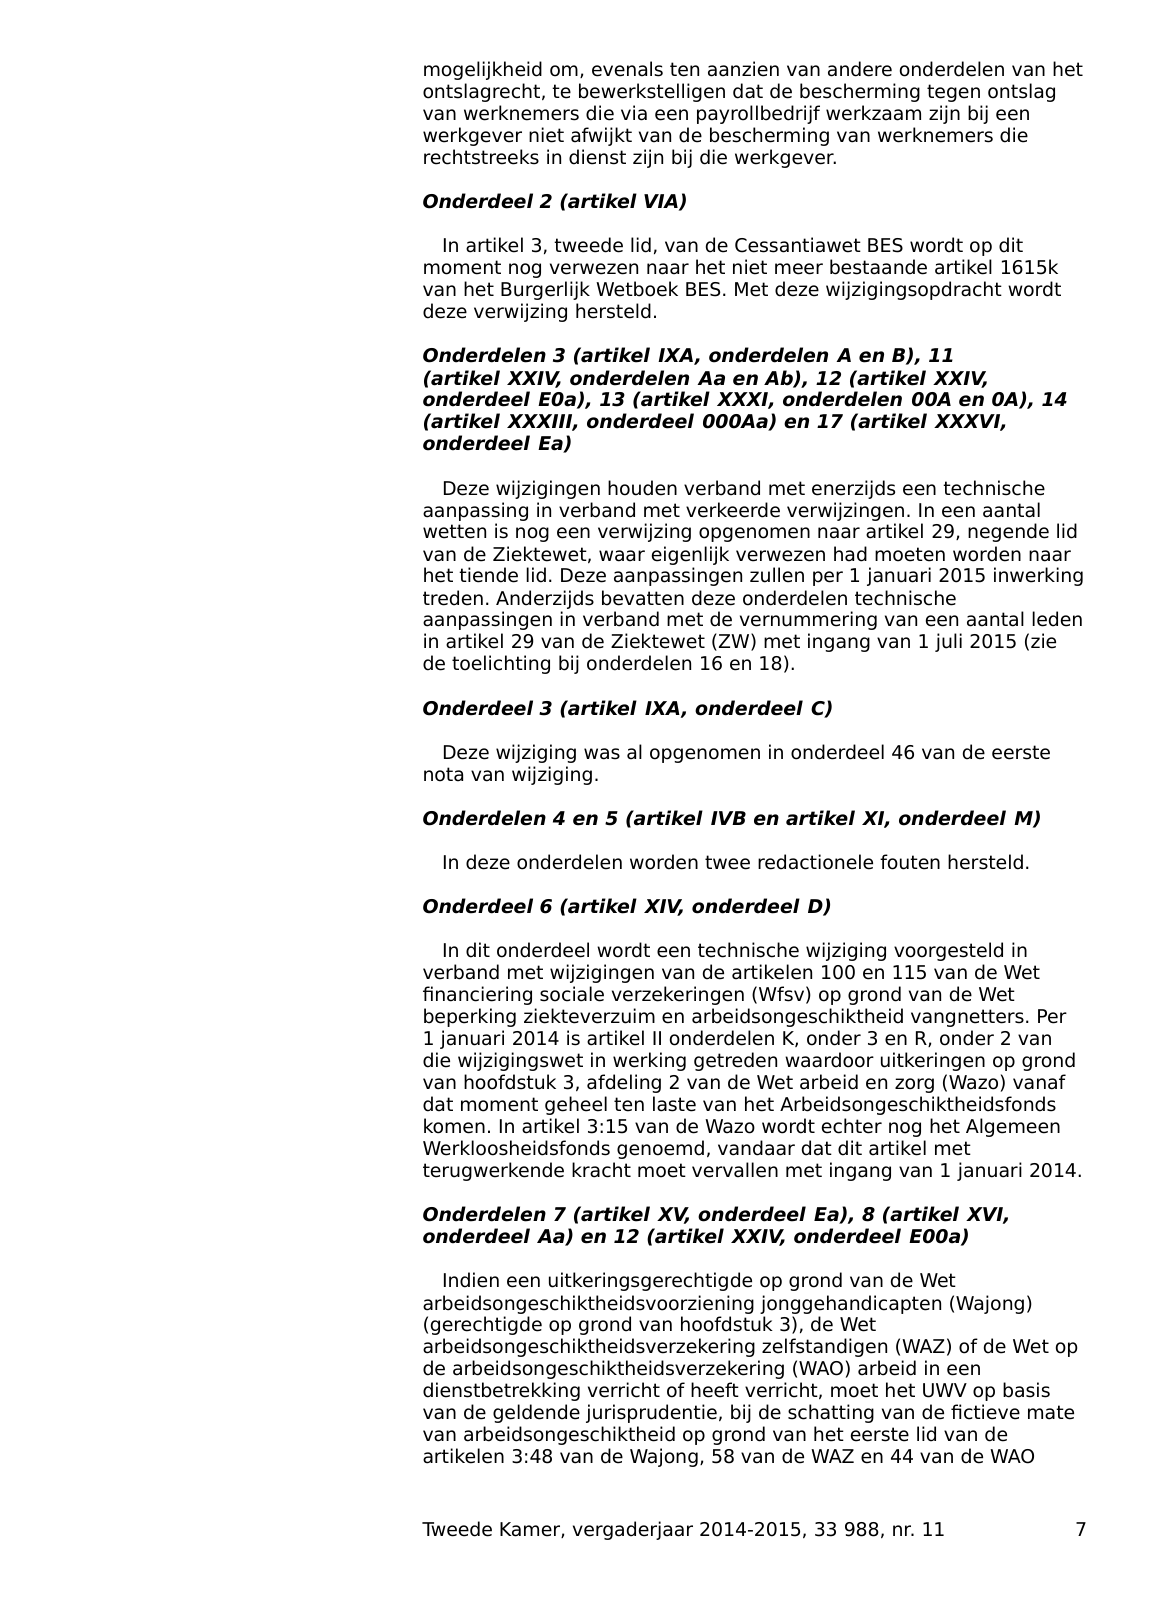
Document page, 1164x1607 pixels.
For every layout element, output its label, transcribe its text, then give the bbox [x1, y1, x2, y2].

text In deze onderdelen worden twee redactionele fouten hersteld. [422, 852, 1087, 874]
text Deze wijziging was al opgenomen in onderdeel 46 van de eerste nota van wijziging. [422, 742, 1087, 786]
text mogelijkheid om, evenals ten aanzien van andere onderdelen van het ontslagrecht, te bewerkstelligen dat de bescherming tegen ontslag van werknemers die via een payrollbedrijf werkzaam zijn bij een werkgever niet afwijkt van de bescherming van werknemers die rechtstreeks in dienst zijn bij die werkgever. [422, 59, 1087, 169]
subtitle Onderdeel 2 (artikel VIA) [422, 191, 1087, 213]
subtitle Onderdeel 3 (artikel IXA, onderdeel C) [422, 697, 1087, 719]
text In dit onderdeel wordt een technische wijziging voorgesteld in verband met wijzigingen van de artikelen 100 en 115 van de Wet financiering sociale verzekeringen (Wfsv) op grond van de Wet beperking ziekteverzuim en arbeidsongeschiktheid vangnetters. Per 1 januari 2014 is artikel II onderdelen K, onder 3 en R, onder 2 van die wijzigingswet in werking getreden waardoor uitkeringen op grond van hoofdstuk 3, afdeling 2 van de Wet arbeid en zorg (Wazo) vanaf dat moment geheel ten laste van het Arbeidsongeschiktheidsfonds komen. In artikel 3:15 van de Wazo wordt echter nog het Algemeen Werkloosheidsfonds genoemd, vandaar dat dit artikel met terugwerkende kracht moet vervallen met ingang van 1 januari 2014. [422, 940, 1087, 1182]
text Deze wijzigingen houden verband met enerzijds een technische aanpassing in verband met verkeerde verwijzingen. In een aantal wetten is nog een verwijzing opgenomen naar artikel 29, negende lid van de Ziektewet, waar eigenlijk verwezen had moeten worden naar het tiende lid. Deze aanpassingen zullen per 1 januari 2015 inwerking treden. Anderzijds bevatten deze onderdelen technische aanpassingen in verband met de vernummering van een aantal leden in artikel 29 van de Ziektewet (ZW) met ingang van 1 juli 2015 (zie de toelichting bij onderdelen 16 en 18). [422, 477, 1087, 675]
subtitle Onderdelen 3 (artikel IXA, onderdelen A en B), 11 (artikel XXIV, onderdelen Aa en Ab), 12 (artikel XXIV, onderdeel E0a), 13 (artikel XXXI, onderdelen 00A en 0A), 14 (artikel XXXIII, onderdeel 000Aa) en 17 (artikel XXXVI, onderdeel Ea) [422, 345, 1087, 455]
subtitle Onderdelen 4 en 5 (artikel IVB en artikel XI, onderdeel M) [422, 808, 1087, 830]
subtitle Onderdelen 7 (artikel XV, onderdeel Ea), 8 (artikel XVI, onderdeel Aa) en 12 (artikel XXIV, onderdeel E00a) [422, 1204, 1087, 1248]
text In artikel 3, tweede lid, van de Cessantiawet BES wordt op dit moment nog verwezen naar het niet meer bestaande artikel 1615k van het Burgerlijk Wetboek BES. Met deze wijzigingsopdracht wordt deze verwijzing hersteld. [422, 235, 1087, 323]
subtitle Onderdeel 6 (artikel XIV, onderdeel D) [422, 896, 1087, 918]
text Indien een uitkeringsgerechtigde op grond van de Wet arbeidsongeschiktheidsvoorziening jonggehandicapten (Wajong) (gerechtigde op grond van hoofdstuk 3), de Wet arbeidsongeschiktheidsverzekering zelfstandigen (WAZ) of de Wet op de arbeidsongeschiktheidsverzekering (WAO) arbeid in een dienstbetrekking verricht of heeft verricht, moet het UWV op basis van de geldende jurisprudentie, bij de schatting van de fictieve mate van arbeidsongeschiktheid op grond van het eerste lid van de artikelen 3:48 van de Wajong, 58 van de WAZ en 44 van de WAO [422, 1270, 1087, 1468]
